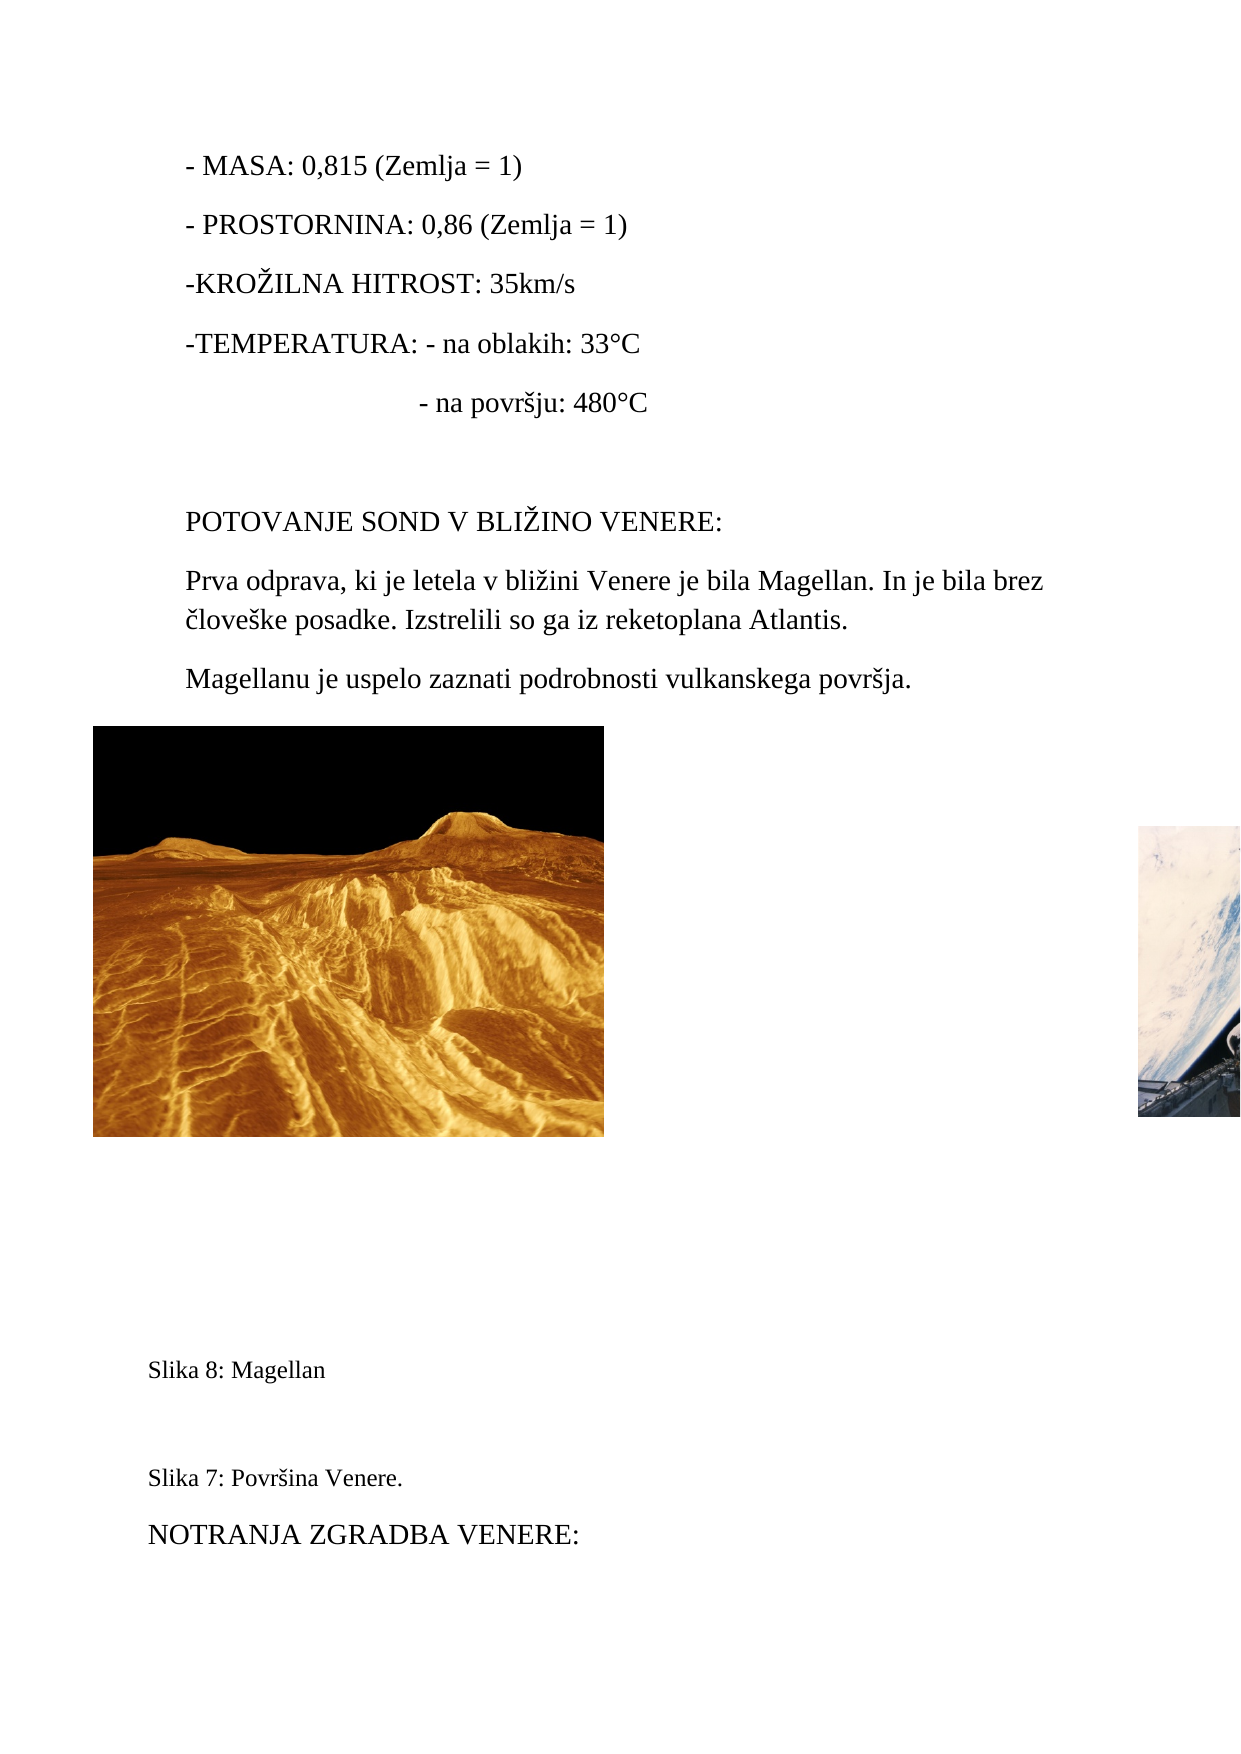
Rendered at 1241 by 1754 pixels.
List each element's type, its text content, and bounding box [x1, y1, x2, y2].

text -KROŽILNA HITROST: 35km/s [185, 266, 1093, 300]
text - MASA: 0,815 (Zemlja = 1) [185, 148, 1093, 181]
text -TEMPERATURA: - na oblakih: 33°C [185, 326, 1093, 359]
text Slika 7: Površina Venere. [148, 1463, 1093, 1492]
text - PROSTORNINA: 0,86 (Zemlja = 1) [185, 207, 1093, 241]
picture [93, 726, 604, 1137]
picture [1138, 826, 1241, 1117]
text POTOVANJE SOND V BLIŽINO VENERE: [185, 504, 1093, 537]
text Slika 8: Magellan [148, 1356, 1093, 1384]
text - na površju: 480°C [185, 385, 1093, 419]
text NOTRANJA ZGRADBA VENERE: [148, 1517, 1093, 1551]
text Prva odprava, ki je letela v bližini Venere je bila Magellan. In je bila brez človeške posadke. Izstrelili so ga iz reketoplana Atlantis. [185, 563, 1093, 635]
text Magellanu je uspelo zaznati podrobnosti vulkanskega površja. [185, 661, 1093, 695]
